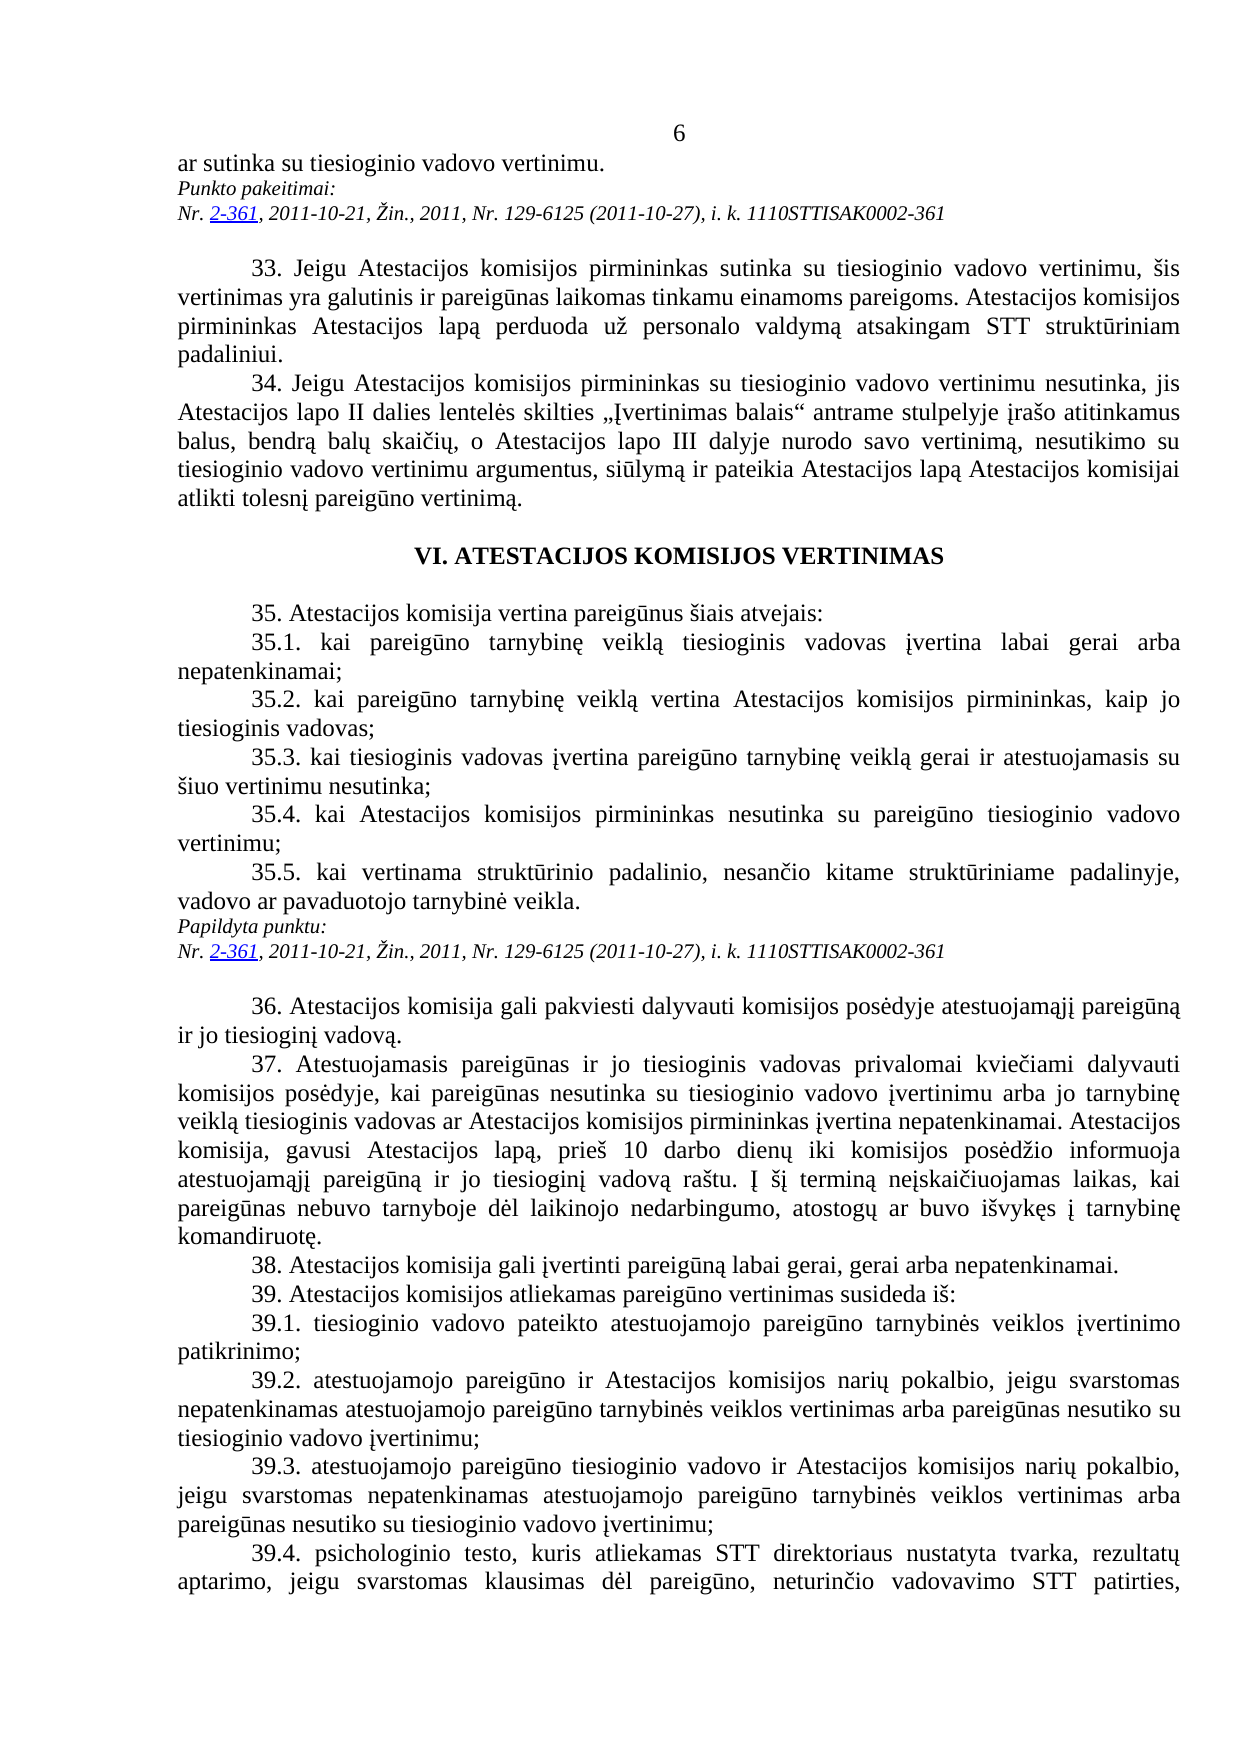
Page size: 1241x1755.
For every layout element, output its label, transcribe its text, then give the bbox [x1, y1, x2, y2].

text 39.4. psichologinio testo, kuris atliekamas STT direktoriaus nustatyta tvarka, rezultatų aptarimo, jeigu svarstomas klausimas dėl pareigūno, neturinčio vadovavimo STT patirties, [177, 1538, 1181, 1595]
text Punkto pakeitimai: [177, 176, 1181, 200]
text ar sutinka su tiesioginio vadovo vertinimu. [177, 148, 1181, 176]
text 34. Jeigu Atestacijos komisijos pirmininkas su tiesioginio vadovo vertinimu nesutinka, jis Atestacijos lapo II dalies lentelės skilties „Įvertinimas balais“ antrame stulpelyje įrašo atitinkamus balus, bendrą balų skaičių, o Atestacijos lapo III dalyje nurodo savo vertinimą, nesutikimo su tiesioginio vadovo vertinimu argumentus, siūlymą ir pateikia Atestacijos lapą Atestacijos komisijai atlikti tolesnį pareigūno vertinimą. [177, 368, 1181, 512]
text 37. Atestuojamasis pareigūnas ir jo tiesioginis vadovas privalomai kviečiami dalyvauti komisijos posėdyje, kai pareigūnas nesutinka su tiesioginio vadovo įvertinimu arba jo tarnybinę veiklą tiesioginis vadovas ar Atestacijos komisijos pirmininkas įvertina nepatenkinamai. Atestacijos komisija, gavusi Atestacijos lapą, prieš 10 darbo dienų iki komisijos posėdžio informuoja atestuojamąjį pareigūną ir jo tiesioginį vadovą raštu. Į šį terminą neįskaičiuojamas laikas, kai pareigūnas nebuvo tarnyboje dėl laikinojo nedarbingumo, atostogų ar buvo išvykęs į tarnybinę komandiruotę. [177, 1049, 1181, 1250]
text VI. ATESTACIJOS KOMISIJOS VERTINIMAS [177, 541, 1181, 569]
text 35.5. kai vertinama struktūrinio padalinio, nesančio kitame struktūriniame padalinyje, vadovo ar pavaduotojo tarnybinė veikla. [177, 857, 1181, 914]
text Nr. 2-361, 2011-10-21, Žin., 2011, Nr. 129-6125 (2011-10-27), i. k. 1110STTISAK0002-361 [177, 200, 1181, 224]
text 35.4. kai Atestacijos komisijos pirmininkas nesutinka su pareigūno tiesioginio vadovo vertinimu; [177, 799, 1181, 857]
text 38. Atestacijos komisija gali įvertinti pareigūną labai gerai, gerai arba nepatenkinamai. [177, 1250, 1181, 1279]
text 35.1. kai pareigūno tarnybinę veiklą tiesioginis vadovas įvertina labai gerai arba nepatenkinamai; [177, 627, 1181, 684]
text 35.3. kai tiesioginis vadovas įvertina pareigūno tarnybinę veiklą gerai ir atestuojamasis su šiuo vertinimu nesutinka; [177, 742, 1181, 799]
text 39.3. atestuojamojo pareigūno tiesioginio vadovo ir Atestacijos komisijos narių pokalbio, jeigu svarstomas nepatenkinamas atestuojamojo pareigūno tarnybinės veiklos vertinimas arba pareigūnas nesutiko su tiesioginio vadovo įvertinimu; [177, 1451, 1181, 1538]
text 36. Atestacijos komisija gali pakviesti dalyvauti komisijos posėdyje atestuojamąjį pareigūną ir jo tiesioginį vadovą. [177, 991, 1181, 1049]
text 39.1. tiesioginio vadovo pateikto atestuojamojo pareigūno tarnybinės veiklos įvertinimo patikrinimo; [177, 1308, 1181, 1365]
text 35.2. kai pareigūno tarnybinę veiklą vertina Atestacijos komisijos pirmininkas, kaip jo tiesioginis vadovas; [177, 684, 1181, 742]
text 39.2. atestuojamojo pareigūno ir Atestacijos komisijos narių pokalbio, jeigu svarstomas nepatenkinamas atestuojamojo pareigūno tarnybinės veiklos vertinimas arba pareigūnas nesutiko su tiesioginio vadovo įvertinimu; [177, 1365, 1181, 1451]
text Papildyta punktu: [177, 914, 1181, 938]
text 39. Atestacijos komisijos atliekamas pareigūno vertinimas susideda iš: [177, 1279, 1181, 1308]
text 33. Jeigu Atestacijos komisijos pirmininkas sutinka su tiesioginio vadovo vertinimu, šis vertinimas yra galutinis ir pareigūnas laikomas tinkamu einamoms pareigoms. Atestacijos komisijos pirmininkas Atestacijos lapą perduoda už personalo valdymą atsakingam STT struktūriniam padaliniui. [177, 253, 1181, 368]
text 35. Atestacijos komisija vertina pareigūnus šiais atvejais: [177, 598, 1181, 627]
text Nr. 2-361, 2011-10-21, Žin., 2011, Nr. 129-6125 (2011-10-27), i. k. 1110STTISAK0002-361 [177, 938, 1181, 963]
